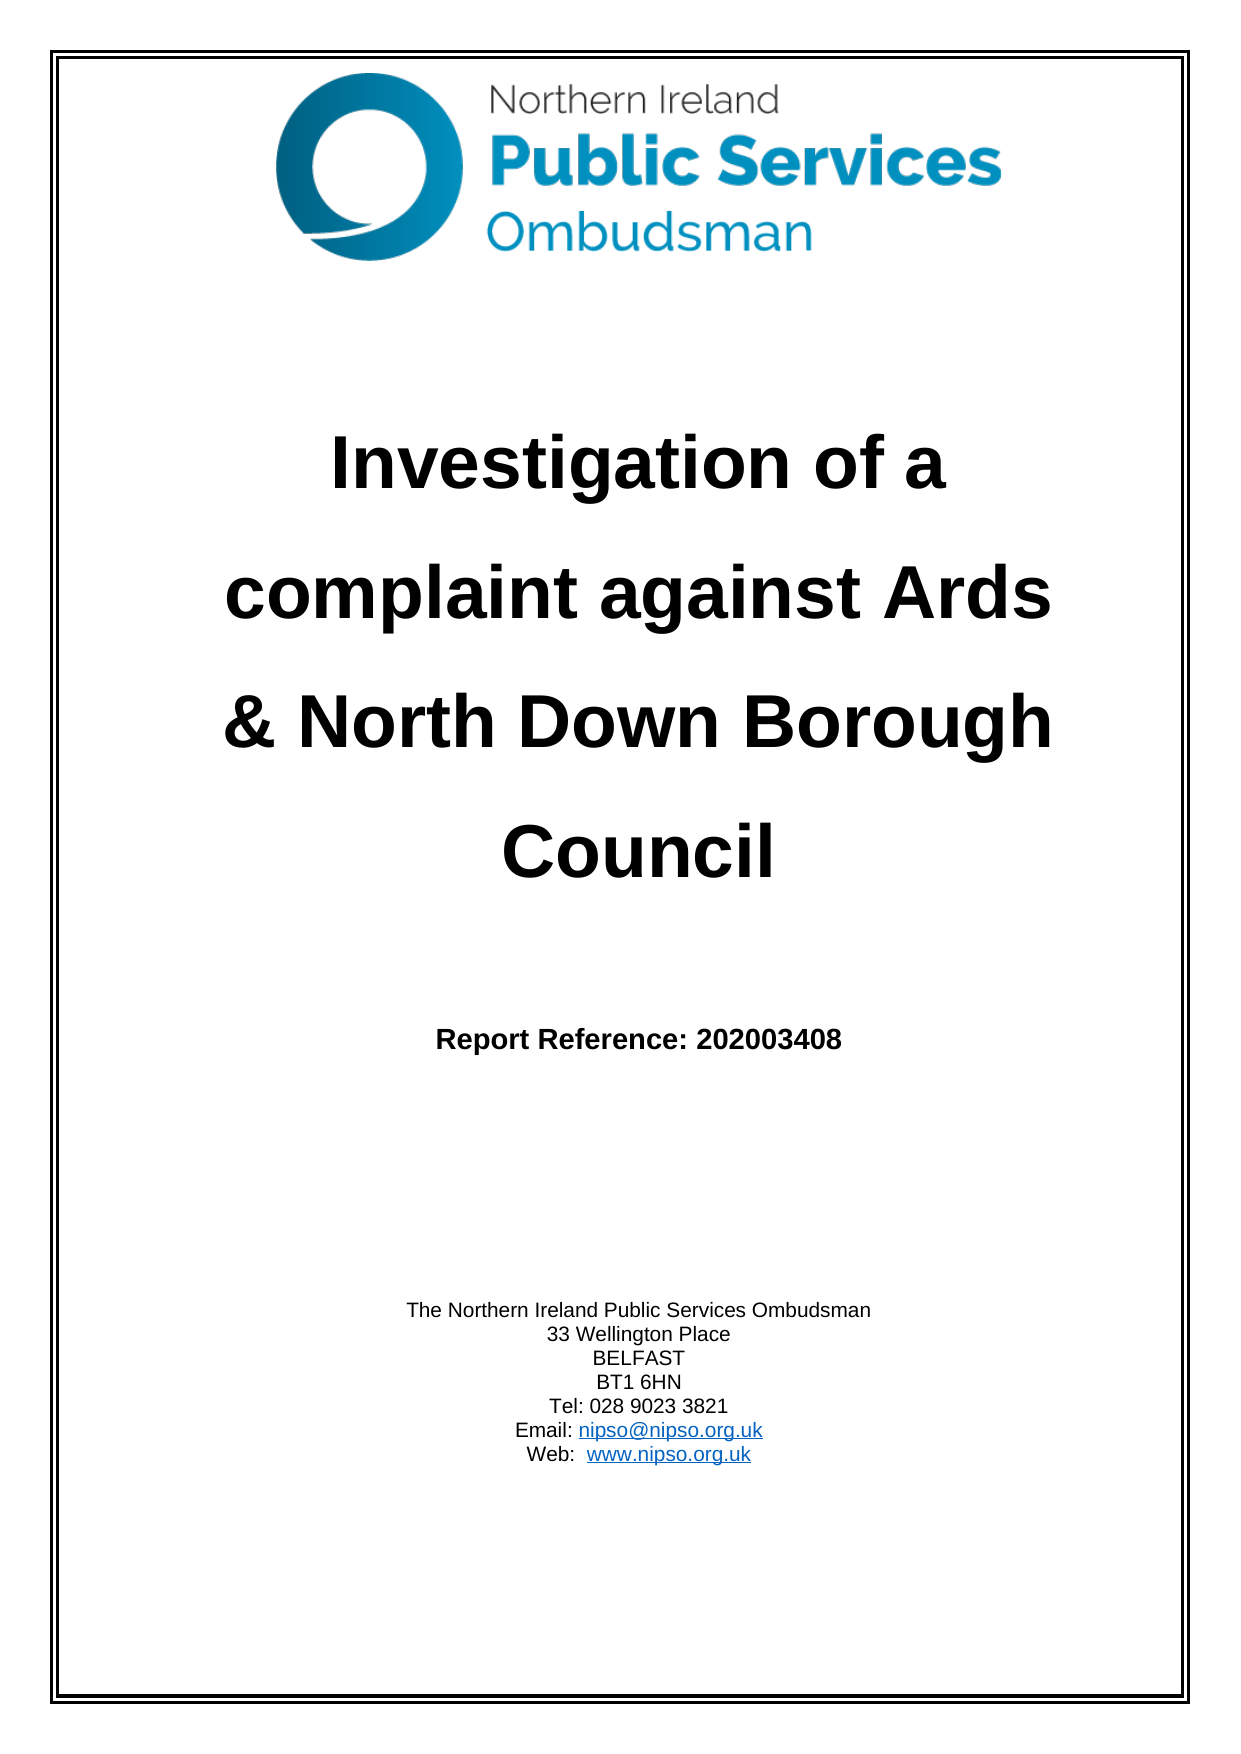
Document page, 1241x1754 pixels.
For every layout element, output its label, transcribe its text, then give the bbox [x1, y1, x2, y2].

text Tel: 028 9023 3821 [187, 1393, 1090, 1417]
text Web: www.nipso.org.uk [187, 1441, 1090, 1465]
text BELFAST [187, 1346, 1090, 1369]
text Report Reference: 202003408 [187, 1022, 1090, 1056]
text The Northern Ireland Public Services Ombudsman [187, 1298, 1090, 1322]
text 33 Wellington Place [187, 1322, 1090, 1346]
text Email: nipso@nipso.org.uk [187, 1417, 1090, 1441]
text BT1 6HN [187, 1369, 1090, 1393]
text Investigation of a complaint against Ards & North Down Borough Council [187, 418, 1090, 893]
